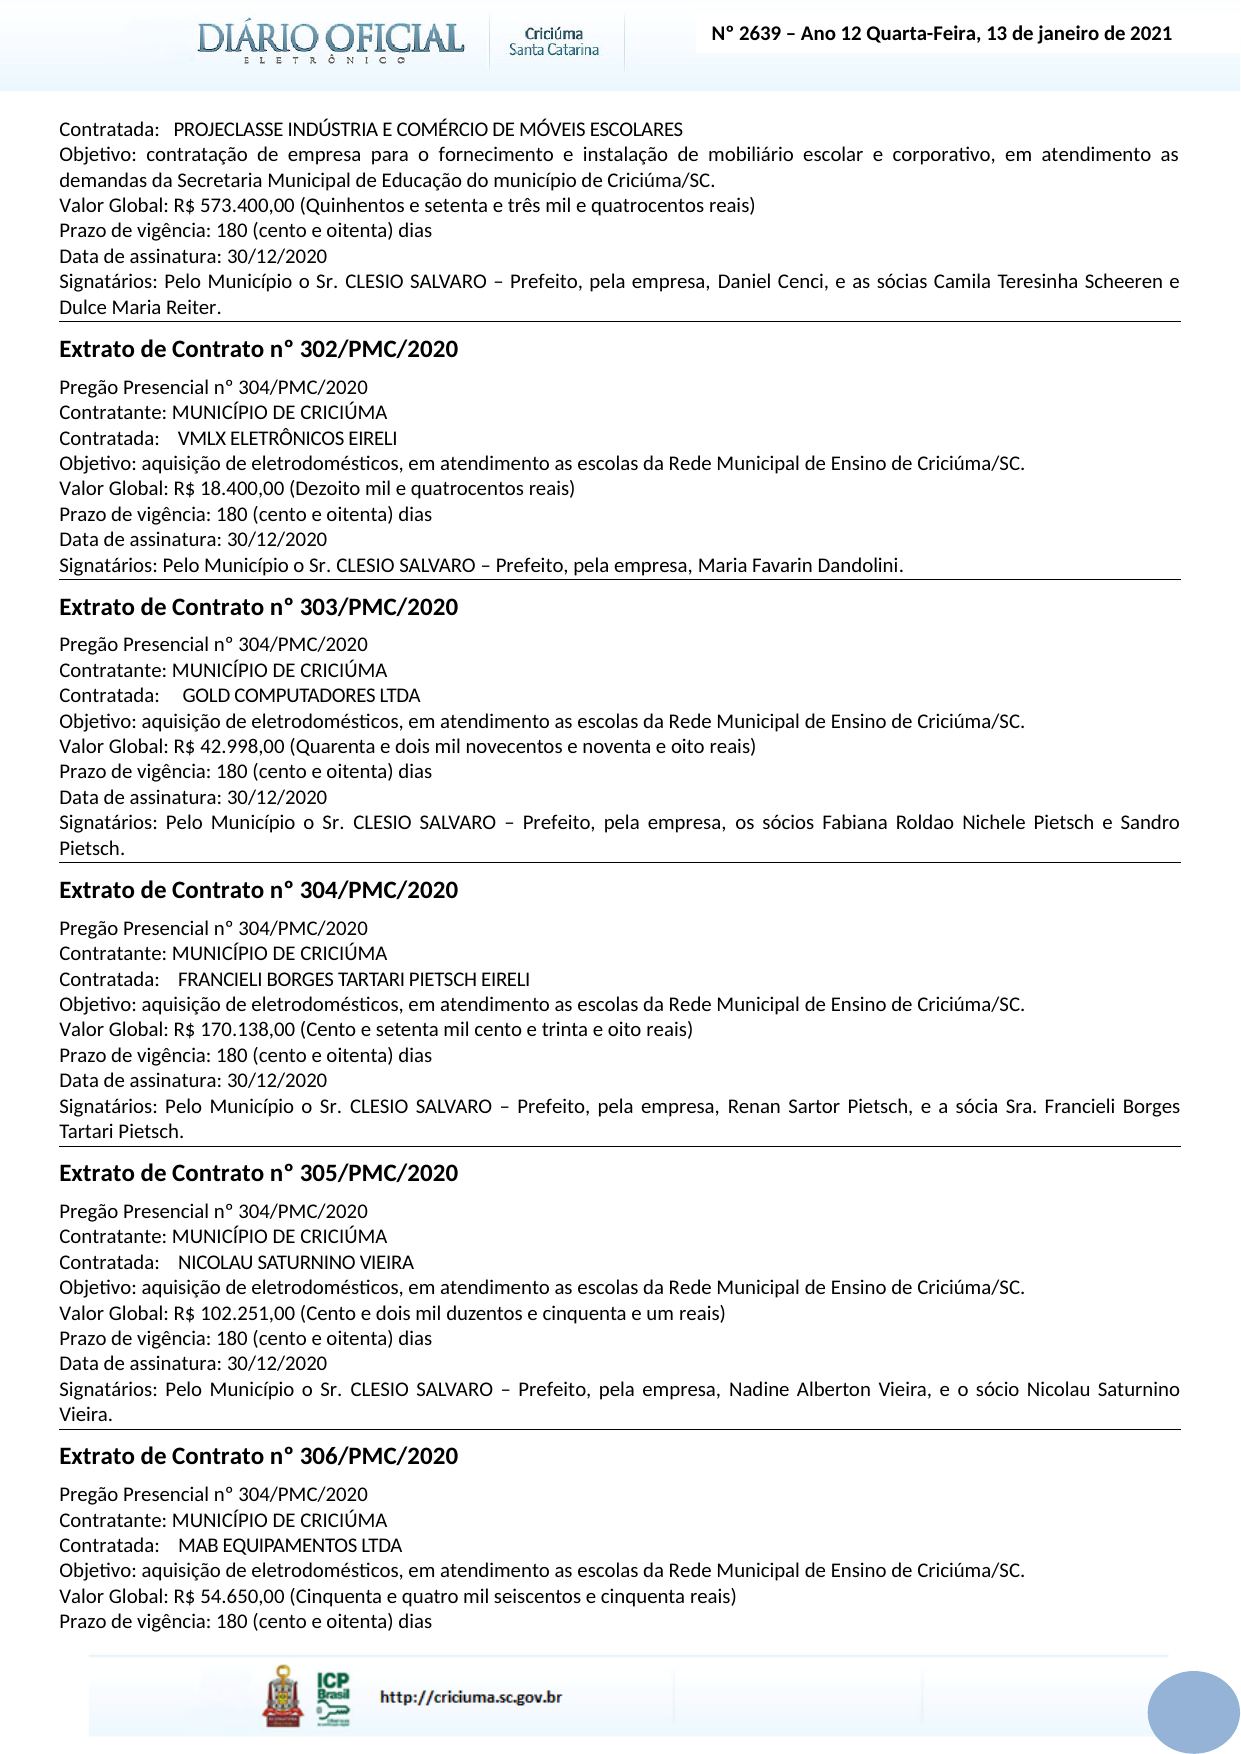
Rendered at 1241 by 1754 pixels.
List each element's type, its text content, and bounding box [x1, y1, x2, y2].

text Contratante: MUNICÍPIO DE CRICIÚMA [59, 1507, 1181, 1532]
text Extrato de Contrato nº 302/PMC/2020 [59, 333, 1181, 363]
text Signatários: Pelo Município o Sr. CLESIO SALVARO – Prefeito, pela empresa, Daniel Cenci, e as sócias Camila Teresinha Scheeren e Dulce Maria Reiter. [59, 268, 1181, 321]
text Objetivo: aquisição de eletrodomésticos, em atendimento as escolas da Rede Municipal de Ensino de Criciúma/SC. [59, 1274, 1181, 1300]
text Valor Global: R$ 170.138,00 (Cento e setenta mil cento e trinta e oito reais) [59, 1017, 1181, 1042]
text Contratada: VMLX ELETRÔNICOS EIRELI [59, 425, 1181, 450]
text Objetivo: aquisição de eletrodomésticos, em atendimento as escolas da Rede Municipal de Ensino de Criciúma/SC. [59, 991, 1181, 1017]
text Signatários: Pelo Município o Sr. CLESIO SALVARO – Prefeito, pela empresa, Renan Sartor Pietsch, e a sócia Sra. Francieli Borges Tartari Pietsch. [59, 1093, 1181, 1146]
text Contratante: MUNICÍPIO DE CRICIÚMA [59, 399, 1181, 425]
text Valor Global: R$ 42.998,00 (Quarenta e dois mil novecentos e noventa e oito reais) [59, 733, 1181, 759]
text Contratada: PROJECLASSE INDÚSTRIA E COMÉRCIO DE MÓVEIS ESCOLARES [59, 116, 1181, 141]
text Objetivo: aquisição de eletrodomésticos, em atendimento as escolas da Rede Municipal de Ensino de Criciúma/SC. [59, 450, 1181, 476]
text Prazo de vigência: 180 (cento e oitenta) dias [59, 218, 1181, 243]
text Contratada: FRANCIELI BORGES TARTARI PIETSCH EIRELI [59, 966, 1181, 991]
text Pregão Presencial nº 304/PMC/2020 [59, 1481, 1181, 1507]
text Objetivo: aquisição de eletrodomésticos, em atendimento as escolas da Rede Municipal de Ensino de Criciúma/SC. [59, 1558, 1181, 1583]
text Pregão Presencial nº 304/PMC/2020 [59, 374, 1181, 399]
text Contratante: MUNICÍPIO DE CRICIÚMA [59, 657, 1181, 682]
text Extrato de Contrato nº 305/PMC/2020 [59, 1157, 1181, 1188]
text Valor Global: R$ 573.400,00 (Quinhentos e setenta e três mil e quatrocentos reais) [59, 192, 1181, 218]
text Pregão Presencial nº 304/PMC/2020 [59, 632, 1181, 657]
text Prazo de vigência: 180 (cento e oitenta) dias [59, 759, 1181, 784]
text Extrato de Contrato nº 306/PMC/2020 [59, 1440, 1181, 1471]
text Data de assinatura: 30/12/2020 [59, 1067, 1181, 1093]
text Signatários: Pelo Município o Sr. CLESIO SALVARO – Prefeito, pela empresa, Nadine Alberton Vieira, e o sócio Nicolau Saturnino Vieira. [59, 1376, 1181, 1429]
text Contratada: MAB EQUIPAMENTOS LTDA [59, 1532, 1181, 1558]
text Valor Global: R$ 102.251,00 (Cento e dois mil duzentos e cinquenta e um reais) [59, 1300, 1181, 1325]
text Contratante: MUNICÍPIO DE CRICIÚMA [59, 1223, 1181, 1249]
text Prazo de vigência: 180 (cento e oitenta) dias [59, 1042, 1181, 1067]
text Extrato de Contrato nº 304/PMC/2020 [59, 874, 1181, 904]
text Data de assinatura: 30/12/2020 [59, 526, 1181, 552]
text Prazo de vigência: 180 (cento e oitenta) dias [59, 1608, 1181, 1634]
text Objetivo: contratação de empresa para o fornecimento e instalação de mobiliário escolar e corporativo, em atendimento as demandas da Secretaria Municipal de Educação do município de Criciúma/SC. [59, 141, 1181, 192]
text Pregão Presencial nº 304/PMC/2020 [59, 1198, 1181, 1223]
text Contratante: MUNICÍPIO DE CRICIÚMA [59, 940, 1181, 966]
text Prazo de vigência: 180 (cento e oitenta) dias [59, 1325, 1181, 1351]
text Valor Global: R$ 18.400,00 (Dezoito mil e quatrocentos reais) [59, 476, 1181, 501]
text Data de assinatura: 30/12/2020 [59, 1351, 1181, 1376]
text Pregão Presencial nº 304/PMC/2020 [59, 915, 1181, 940]
text Data de assinatura: 30/12/2020 [59, 243, 1181, 268]
text Signatários: Pelo Município o Sr. CLESIO SALVARO – Prefeito, pela empresa, Maria Favarin Dandolini. [59, 552, 1181, 579]
text Prazo de vigência: 180 (cento e oitenta) dias [59, 501, 1181, 526]
text Contratada: GOLD COMPUTADORES LTDA [59, 682, 1181, 708]
text Valor Global: R$ 54.650,00 (Cinquenta e quatro mil seiscentos e cinquenta reais) [59, 1583, 1181, 1608]
text Extrato de Contrato nº 303/PMC/2020 [59, 591, 1181, 621]
text Signatários: Pelo Município o Sr. CLESIO SALVARO – Prefeito, pela empresa, os sócios Fabiana Roldao Nichele Pietsch e Sandro Pietsch. [59, 809, 1181, 862]
text Data de assinatura: 30/12/2020 [59, 784, 1181, 809]
text Contratada: NICOLAU SATURNINO VIEIRA [59, 1249, 1181, 1274]
text Objetivo: aquisição de eletrodomésticos, em atendimento as escolas da Rede Municipal de Ensino de Criciúma/SC. [59, 708, 1181, 733]
